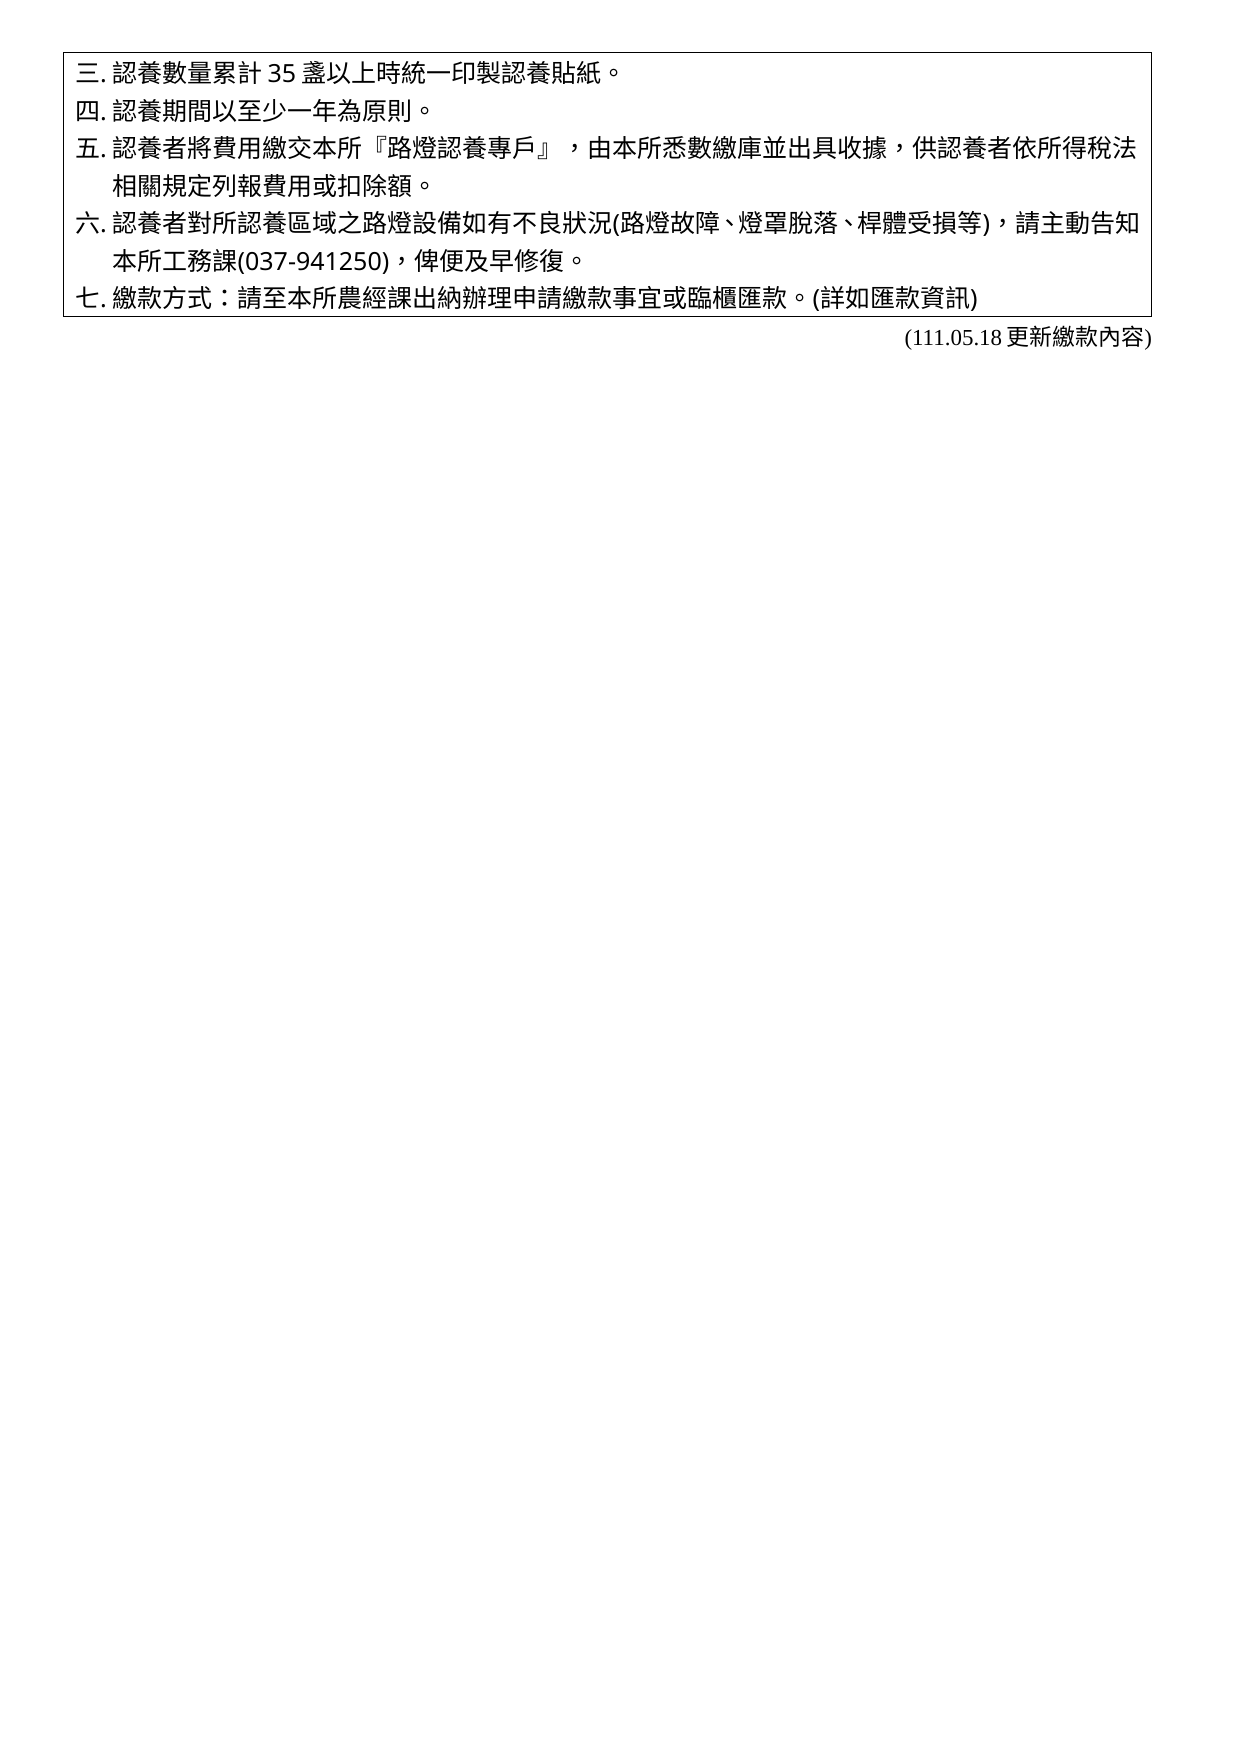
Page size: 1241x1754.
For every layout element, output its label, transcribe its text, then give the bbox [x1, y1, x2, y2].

text (111.05.18更新繳款內容) [89, 317, 1152, 354]
table_cell 備註： 本公用路燈認養申請作業依據「苗栗縣泰安鄉路燈認養自治條例」辦理。 認養貼紙顯示名稱請依個人意願填寫姓名、公司行號或不違反公序良俗之名稱，如未填寫則統一具名「善心人士」。(申請單務必回傳本所傳真037-941631或郵寄”苗栗縣泰安鄉公所”) 認養數量累計35盞以上時統一印製認養貼紙。 認養期間以至少一年為原則。 認養者將費用繳交本所『路燈認養專戶』，由本所悉數繳庫並出具收據，供認養者依所得稅法相關規定列報費用或扣除額。 認養者對所認養區域之路燈設備如有不良狀況(路燈故障、燈罩脫落、桿體受損等)，請主動告知本所工務課(037-941250)，俾便及早修復。 繳款方式：請至本所農經課出納辦理申請繳款事宜或臨櫃匯款。(詳如匯款資訊) [64, 53, 1151, 316]
